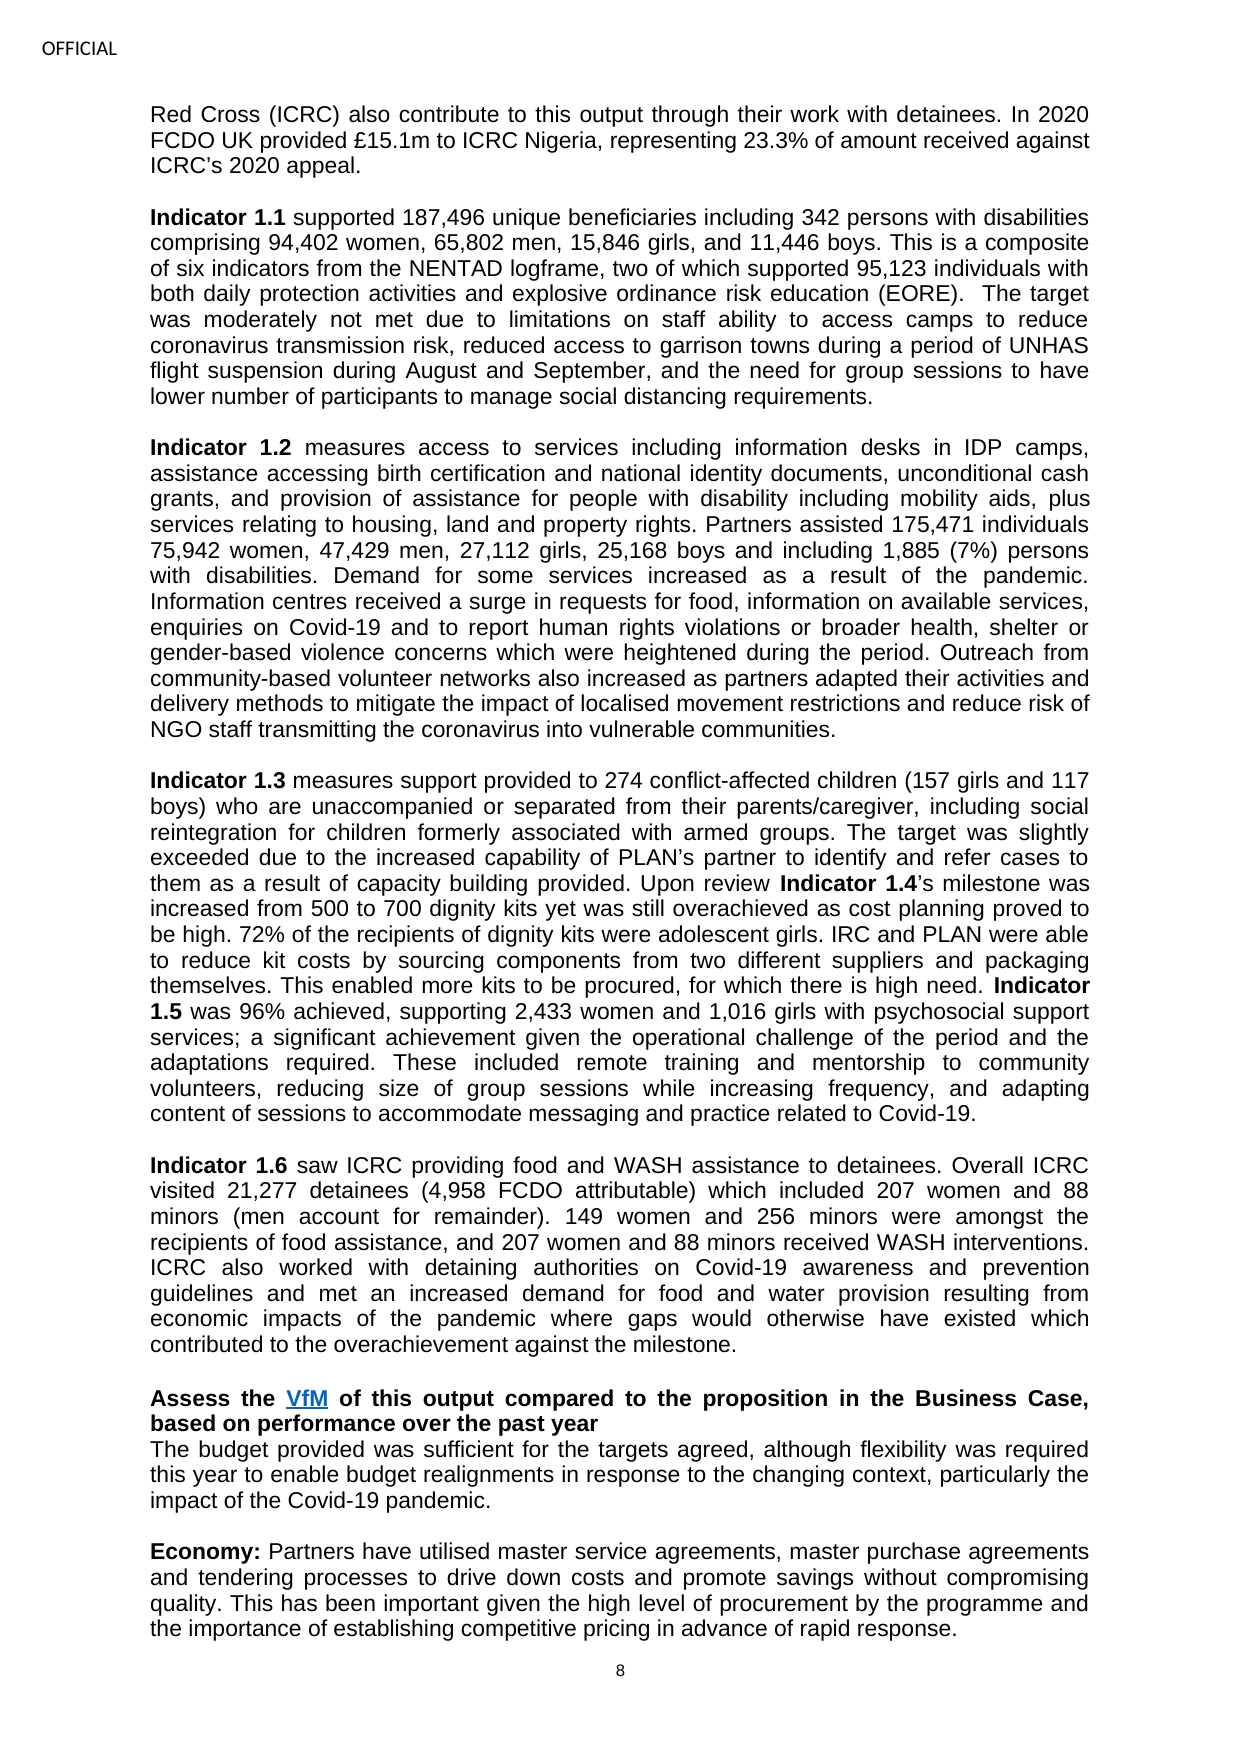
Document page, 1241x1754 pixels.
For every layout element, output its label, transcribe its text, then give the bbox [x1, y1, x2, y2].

text Economy: Partners have utilised master service agreements, master purchase agreements and tendering processes to drive down costs and promote savings without compromising quality. This has been important given the high level of procurement by the programme and the importance of establishing competitive pricing in advance of rapid response. [150, 1539, 1090, 1641]
text Indicator 1.1 supported 187,496 unique beneficiaries including 342 persons with disabilities comprising 94,402 women, 65,802 men, 15,846 girls, and 11,446 boys. This is a composite of six indicators from the NENTAD logframe, two of which supported 95,123 individuals with both daily protection activities and explosive ordinance risk education (EORE). The target was moderately not met due to limitations on staff ability to access camps to reduce coronavirus transmission risk, reduced access to garrison towns during a period of UNHAS flight suspension during August and September, and the need for group sessions to have lower number of participants to manage social distancing requirements. [150, 204, 1090, 409]
text Red Cross (ICRC) also contribute to this output through their work with detainees. In 2020 FCDO UK provided £15.1m to ICRC Nigeria, representing 23.3% of amount received against ICRC’s 2020 appeal. [150, 102, 1090, 178]
text Assess the VfM of this output compared to the proposition in the Business Case, based on performance over the past year [150, 1385, 1090, 1436]
text The budget provided was sufficient for the targets agreed, although flexibility was required this year to enable budget realignments in response to the changing context, particularly the impact of the Covid-19 pandemic. [150, 1436, 1090, 1513]
text Indicator 1.6 saw ICRC providing food and WASH assistance to detainees. Overall ICRC visited 21,277 detainees (4,958 FCDO attributable) which included 207 women and 88 minors (men account for remainder). 149 women and 256 minors were amongst the recipients of food assistance, and 207 women and 88 minors received WASH interventions. ICRC also worked with detaining authorities on Covid-19 awareness and prevention guidelines and met an increased demand for food and water provision resulting from economic impacts of the pandemic where gaps would otherwise have existed which contributed to the overachievement against the milestone. [150, 1152, 1090, 1357]
text Indicator 1.3 measures support provided to 274 conflict-affected children (157 girls and 117 boys) who are unaccompanied or separated from their parents/caregiver, including social reintegration for children formerly associated with armed groups. The target was slightly exceeded due to the increased capability of PLAN’s partner to identify and refer cases to them as a result of capacity building provided. Upon review Indicator 1.4’s milestone was increased from 500 to 700 dignity kits yet was still overachieved as cost planning proved to be high. 72% of the recipients of dignity kits were adolescent girls. IRC and PLAN were able to reduce kit costs by sourcing components from two different suppliers and packaging themselves. This enabled more kits to be procured, for which there is high need. Indicator 1.5 was 96% achieved, supporting 2,433 women and 1,016 girls with psychosocial support services; a significant achievement given the operational challenge of the period and the adaptations required. These included remote training and mentorship to community volunteers, reducing size of group sessions while increasing frequency, and adapting content of sessions to accommodate messaging and practice related to Covid-19. [150, 768, 1090, 1127]
text Indicator 1.2 measures access to services including information desks in IDP camps, assistance accessing birth certification and national identity documents, unconditional cash grants, and provision of assistance for people with disability including mobility aids, plus services relating to housing, land and property rights. Partners assisted 175,471 individuals 75,942 women, 47,429 men, 27,112 girls, 25,168 boys and including 1,885 (7%) persons with disabilities. Demand for some services increased as a result of the pandemic. Information centres received a surge in requests for food, information on available services, enquiries on Covid-19 and to report human rights violations or broader health, shelter or gender-based violence concerns which were heightened during the period. Outreach from community-based volunteer networks also increased as partners adapted their activities and delivery methods to mitigate the impact of localised movement restrictions and reduce risk of NGO staff transmitting the coronavirus into vulnerable communities. [150, 435, 1090, 742]
